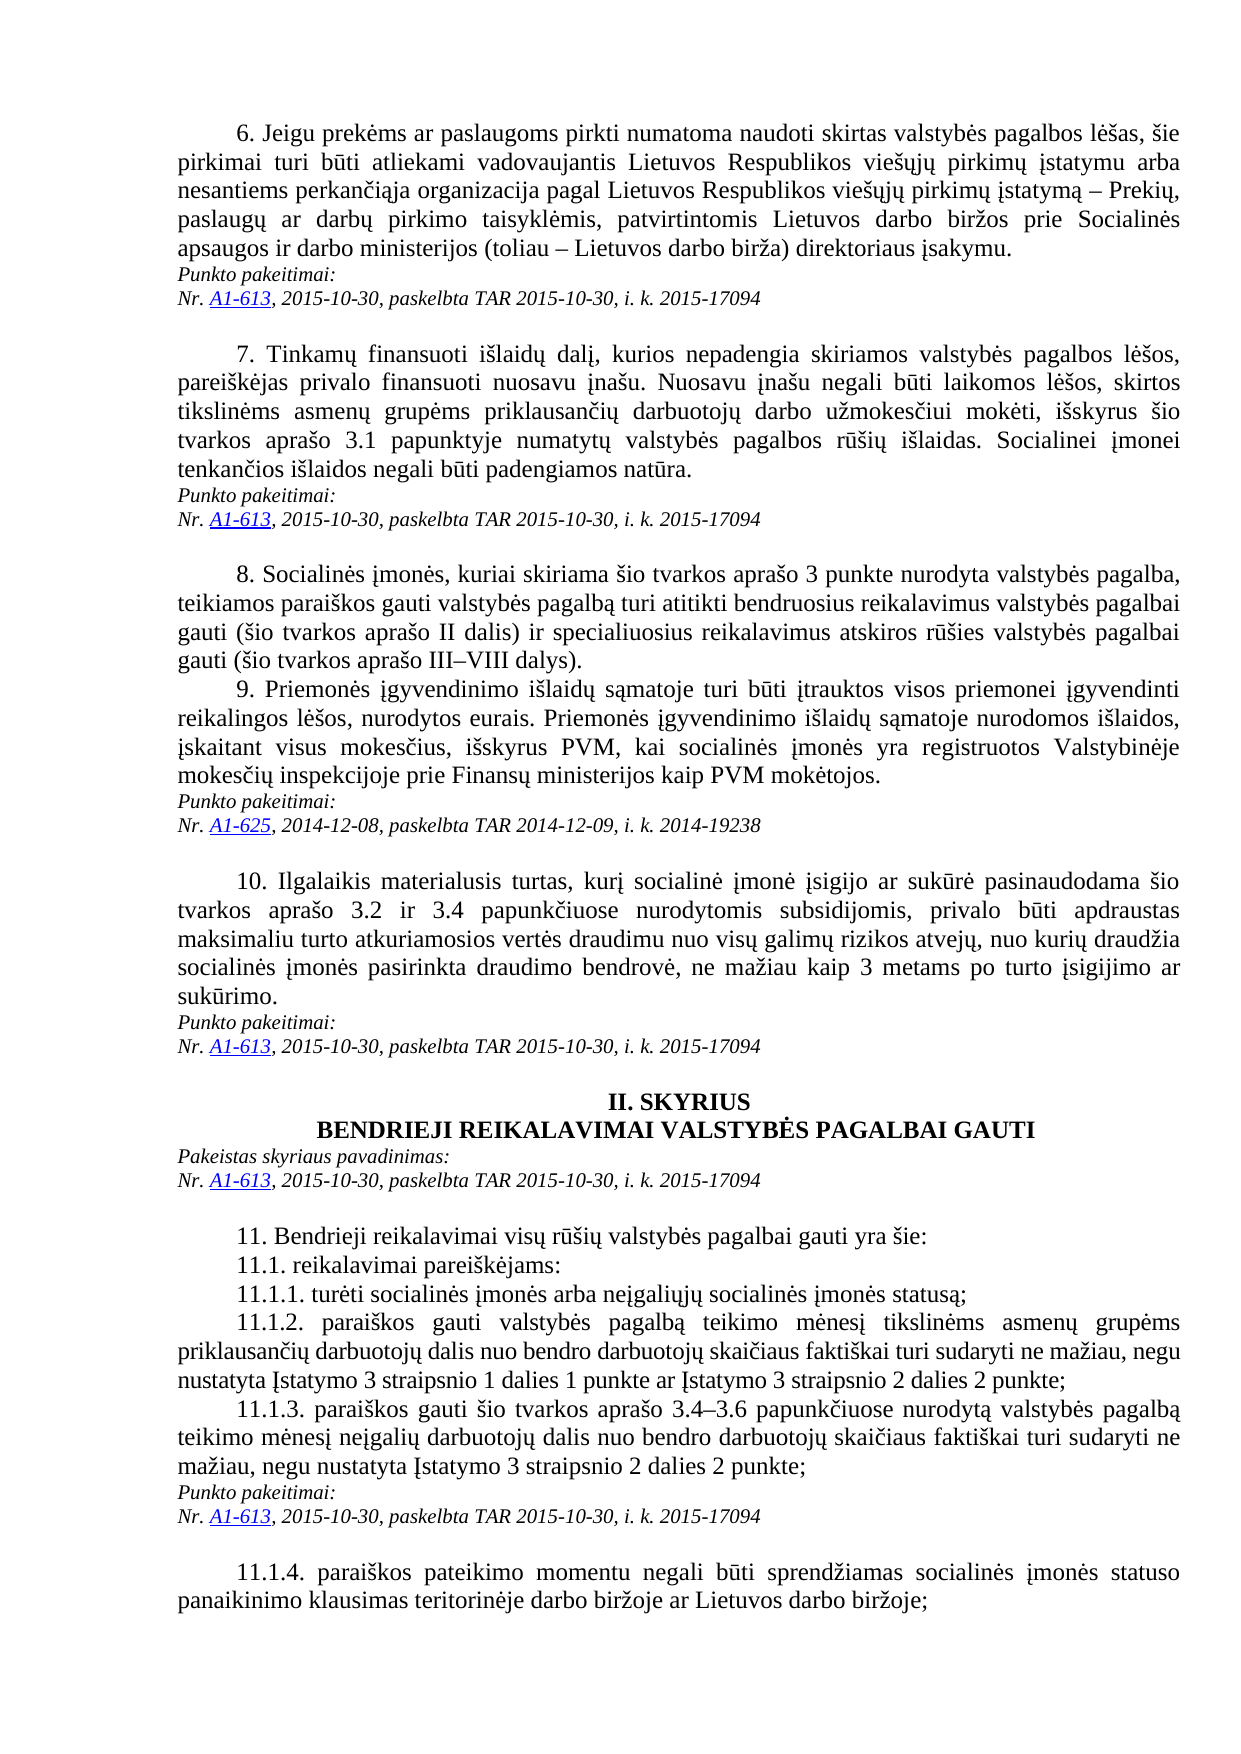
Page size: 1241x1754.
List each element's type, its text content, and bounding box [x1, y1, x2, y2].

text Nr. A1-613, 2015-10-30, paskelbta TAR 2015-10-30, i. k. 2015-17094 [177, 286, 1181, 310]
text Nr. A1-625, 2014-12-08, paskelbta TAR 2014-12-09, i. k. 2014-19238 [177, 813, 1181, 837]
text BENDRIEJI REIKALAVIMAI VALSTYBĖS PAGALBAI GAUTI [177, 1116, 1181, 1144]
text Punkto pakeitimai: [177, 789, 1181, 813]
text 11.1. reikalavimai pareiškėjams: [177, 1250, 1181, 1279]
text 10. Ilgalaikis materialusis turtas, kurį socialinė įmonė įsigijo ar sukūrė pasinaudodama šio tvarkos aprašo 3.2 ir 3.4 papunkčiuose nurodytomis subsidijomis, privalo būti apdraustas maksimaliu turto atkuriamosios vertės draudimu nuo visų galimų rizikos atvejų, nuo kurių draudžia socialinės įmonės pasirinkta draudimo bendrovė, ne mažiau kaip 3 metams po turto įsigijimo ar sukūrimo. [177, 866, 1181, 1010]
text 11. Bendrieji reikalavimai visų rūšių valstybės pagalbai gauti yra šie: [177, 1221, 1181, 1250]
text 11.1.4. paraiškos pateikimo momentu negali būti sprendžiamas socialinės įmonės statuso panaikinimo klausimas teritorinėje darbo biržoje ar Lietuvos darbo biržoje; [177, 1557, 1181, 1614]
text Punkto pakeitimai: [177, 1010, 1181, 1034]
text Nr. A1-613, 2015-10-30, paskelbta TAR 2015-10-30, i. k. 2015-17094 [177, 507, 1181, 531]
text Pakeistas skyriaus pavadinimas: [177, 1144, 1181, 1168]
text Punkto pakeitimai: [177, 262, 1181, 286]
text 11.1.2. paraiškos gauti valstybės pagalbą teikimo mėnesį tikslinėms asmenų grupėms priklausančių darbuotojų dalis nuo bendro darbuotojų skaičiaus faktiškai turi sudaryti ne mažiau, negu nustatyta Įstatymo 3 straipsnio 1 dalies 1 punkte ar Įstatymo 3 straipsnio 2 dalies 2 punkte; [177, 1307, 1181, 1394]
text 8. Socialinės įmonės, kuriai skiriama šio tvarkos aprašo 3 punkte nurodyta valstybės pagalba, teikiamos paraiškos gauti valstybės pagalbą turi atitikti bendruosius reikalavimus valstybės pagalbai gauti (šio tvarkos aprašo II dalis) ir specialiuosius reikalavimus atskiros rūšies valstybės pagalbai gauti (šio tvarkos aprašo III–VIII dalys). [177, 559, 1181, 674]
text 11.1.1. turėti socialinės įmonės arba neįgaliųjų socialinės įmonės statusą; [177, 1279, 1181, 1307]
text 7. Tinkamų finansuoti išlaidų dalį, kurios nepadengia skiriamos valstybės pagalbos lėšos, pareiškėjas privalo finansuoti nuosavu įnašu. Nuosavu įnašu negali būti laikomos lėšos, skirtos tikslinėms asmenų grupėms priklausančių darbuotojų darbo užmokesčiui mokėti, išskyrus šio tvarkos aprašo 3.1 papunktyje numatytų valstybės pagalbos rūšių išlaidas. Socialinei įmonei tenkančios išlaidos negali būti padengiamos natūra. [177, 339, 1181, 482]
text Nr. A1-613, 2015-10-30, paskelbta TAR 2015-10-30, i. k. 2015-17094 [177, 1034, 1181, 1058]
text Nr. A1-613, 2015-10-30, paskelbta TAR 2015-10-30, i. k. 2015-17094 [177, 1168, 1181, 1192]
text 11.1.3. paraiškos gauti šio tvarkos aprašo 3.4–3.6 papunkčiuose nurodytą valstybės pagalbą teikimo mėnesį neįgalių darbuotojų dalis nuo bendro darbuotojų skaičiaus faktiškai turi sudaryti ne mažiau, negu nustatyta Įstatymo 3 straipsnio 2 dalies 2 punkte; [177, 1394, 1181, 1480]
text Nr. A1-613, 2015-10-30, paskelbta TAR 2015-10-30, i. k. 2015-17094 [177, 1504, 1181, 1528]
text Punkto pakeitimai: [177, 1480, 1181, 1504]
text II. skyrius [177, 1087, 1181, 1116]
text 9. Priemonės įgyvendinimo išlaidų sąmatoje turi būti įtrauktos visos priemonei įgyvendinti reikalingos lėšos, nurodytos eurais. Priemonės įgyvendinimo išlaidų sąmatoje nurodomos išlaidos, įskaitant visus mokesčius, išskyrus PVM, kai socialinės įmonės yra registruotos Valstybinėje mokesčių inspekcijoje prie Finansų ministerijos kaip PVM mokėtojos. [177, 674, 1181, 789]
text 6. Jeigu prekėms ar paslaugoms pirkti numatoma naudoti skirtas valstybės pagalbos lėšas, šie pirkimai turi būti atliekami vadovaujantis Lietuvos Respublikos viešųjų pirkimų įstatymu arba nesantiems perkančiąja organizacija pagal Lietuvos Respublikos viešųjų pirkimų įstatymą – Prekių, paslaugų ar darbų pirkimo taisyklėmis, patvirtintomis Lietuvos darbo biržos prie Socialinės apsaugos ir darbo ministerijos (toliau – Lietuvos darbo birža) direktoriaus įsakymu. [177, 118, 1181, 262]
text Punkto pakeitimai: [177, 482, 1181, 507]
